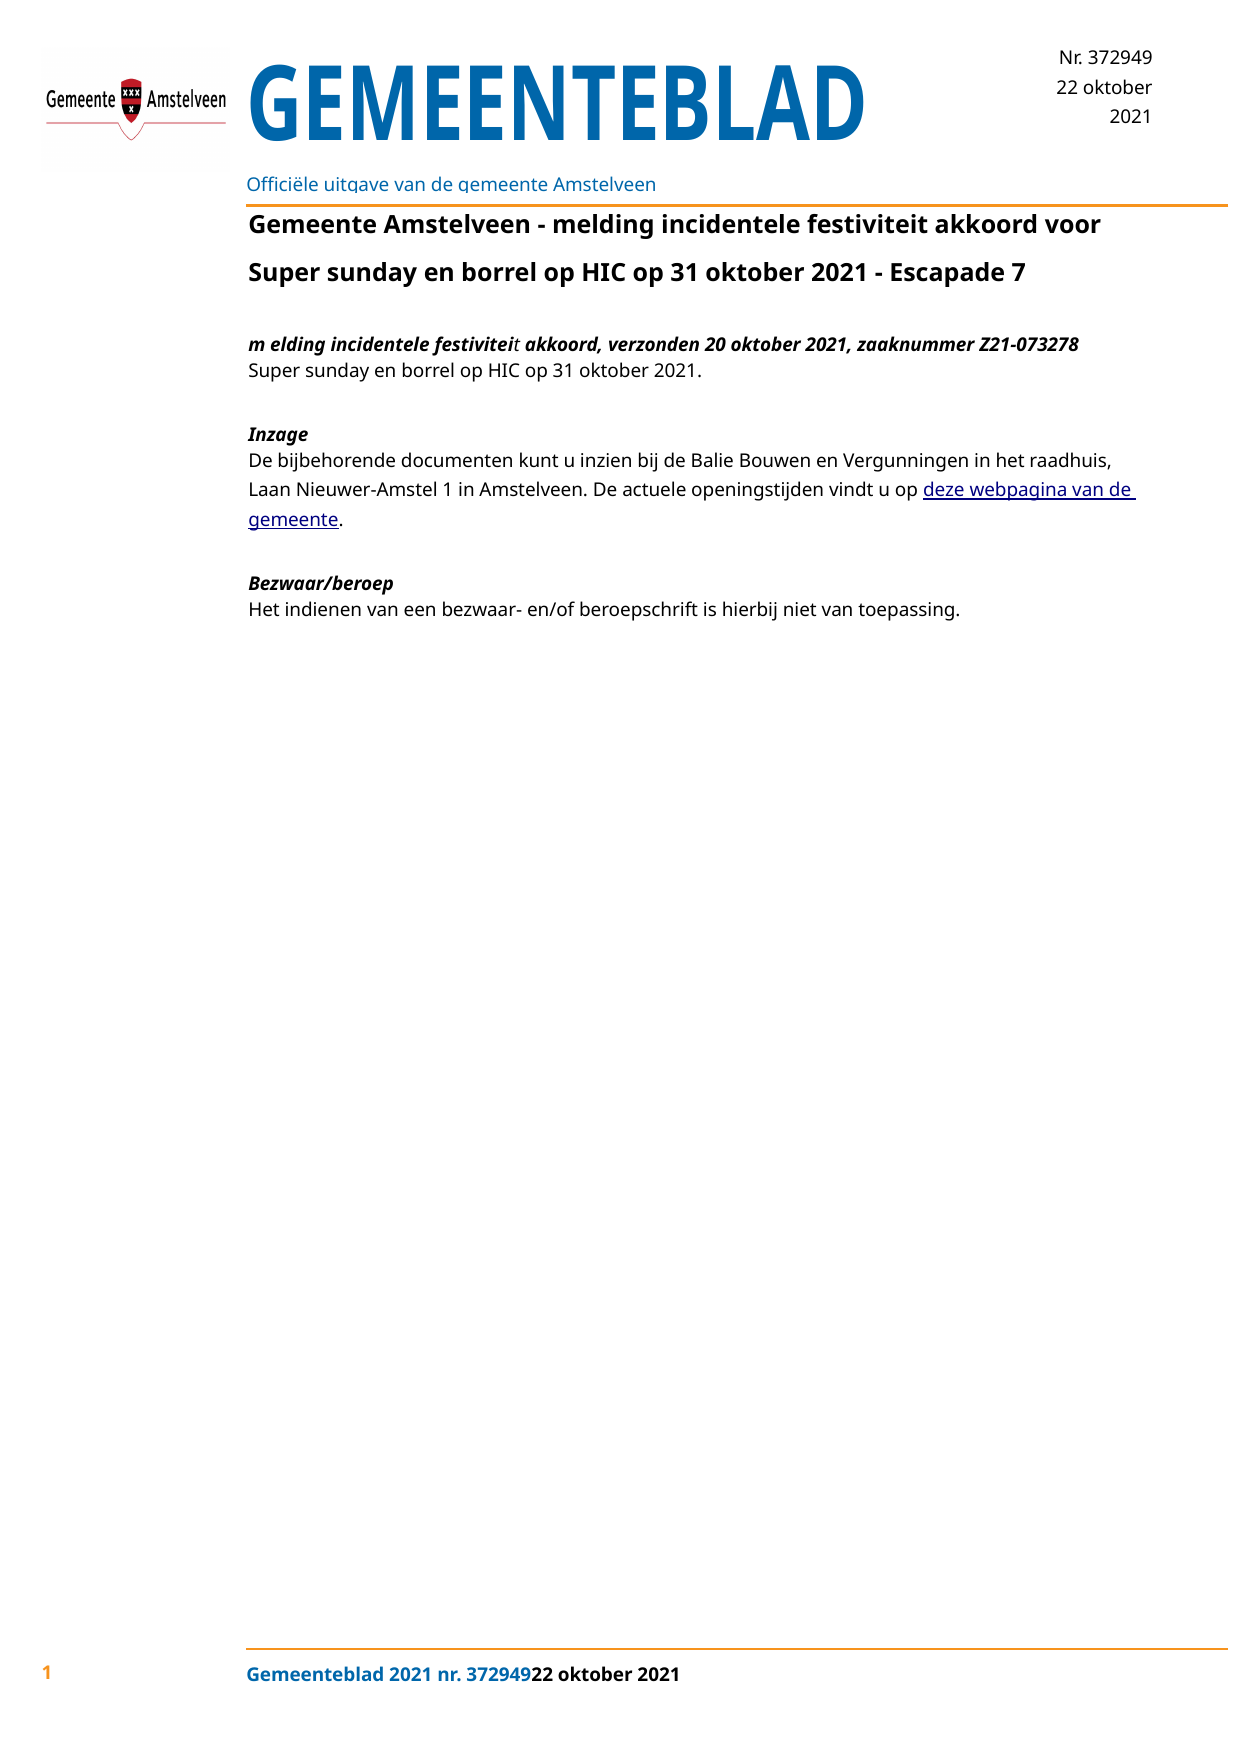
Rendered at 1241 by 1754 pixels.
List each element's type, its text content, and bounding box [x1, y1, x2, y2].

text Gemeente Amstelveen - melding incidentele festiviteit akkoord voor Super sunday en borrel op HIC op 31 oktober 2021 - Escapade 7 [248, 207, 1152, 288]
text Bezwaar/beroep [248, 570, 1152, 596]
text Inzage [248, 421, 1152, 447]
text Super sunday en borrel op HIC op 31 oktober 2021. [248, 357, 1152, 383]
text De bijbehorende documenten kunt u inzien bij de Balie Bouwen en Vergunningen in het raadhuis, Laan Nieuwer-Amstel 1 in Amstelveen. De actuele openingstijden vindt u op deze webpagina van de gemeente. [248, 447, 1152, 532]
text Het indienen van een bezwaar- en/of beroepschrift is hierbij niet van toepassing. [248, 596, 1152, 621]
text m elding incidentele festiviteit akkoord, verzonden 20 oktober 2021, zaaknummer Z21-073278 [248, 331, 1152, 357]
picture [41, 47, 231, 172]
